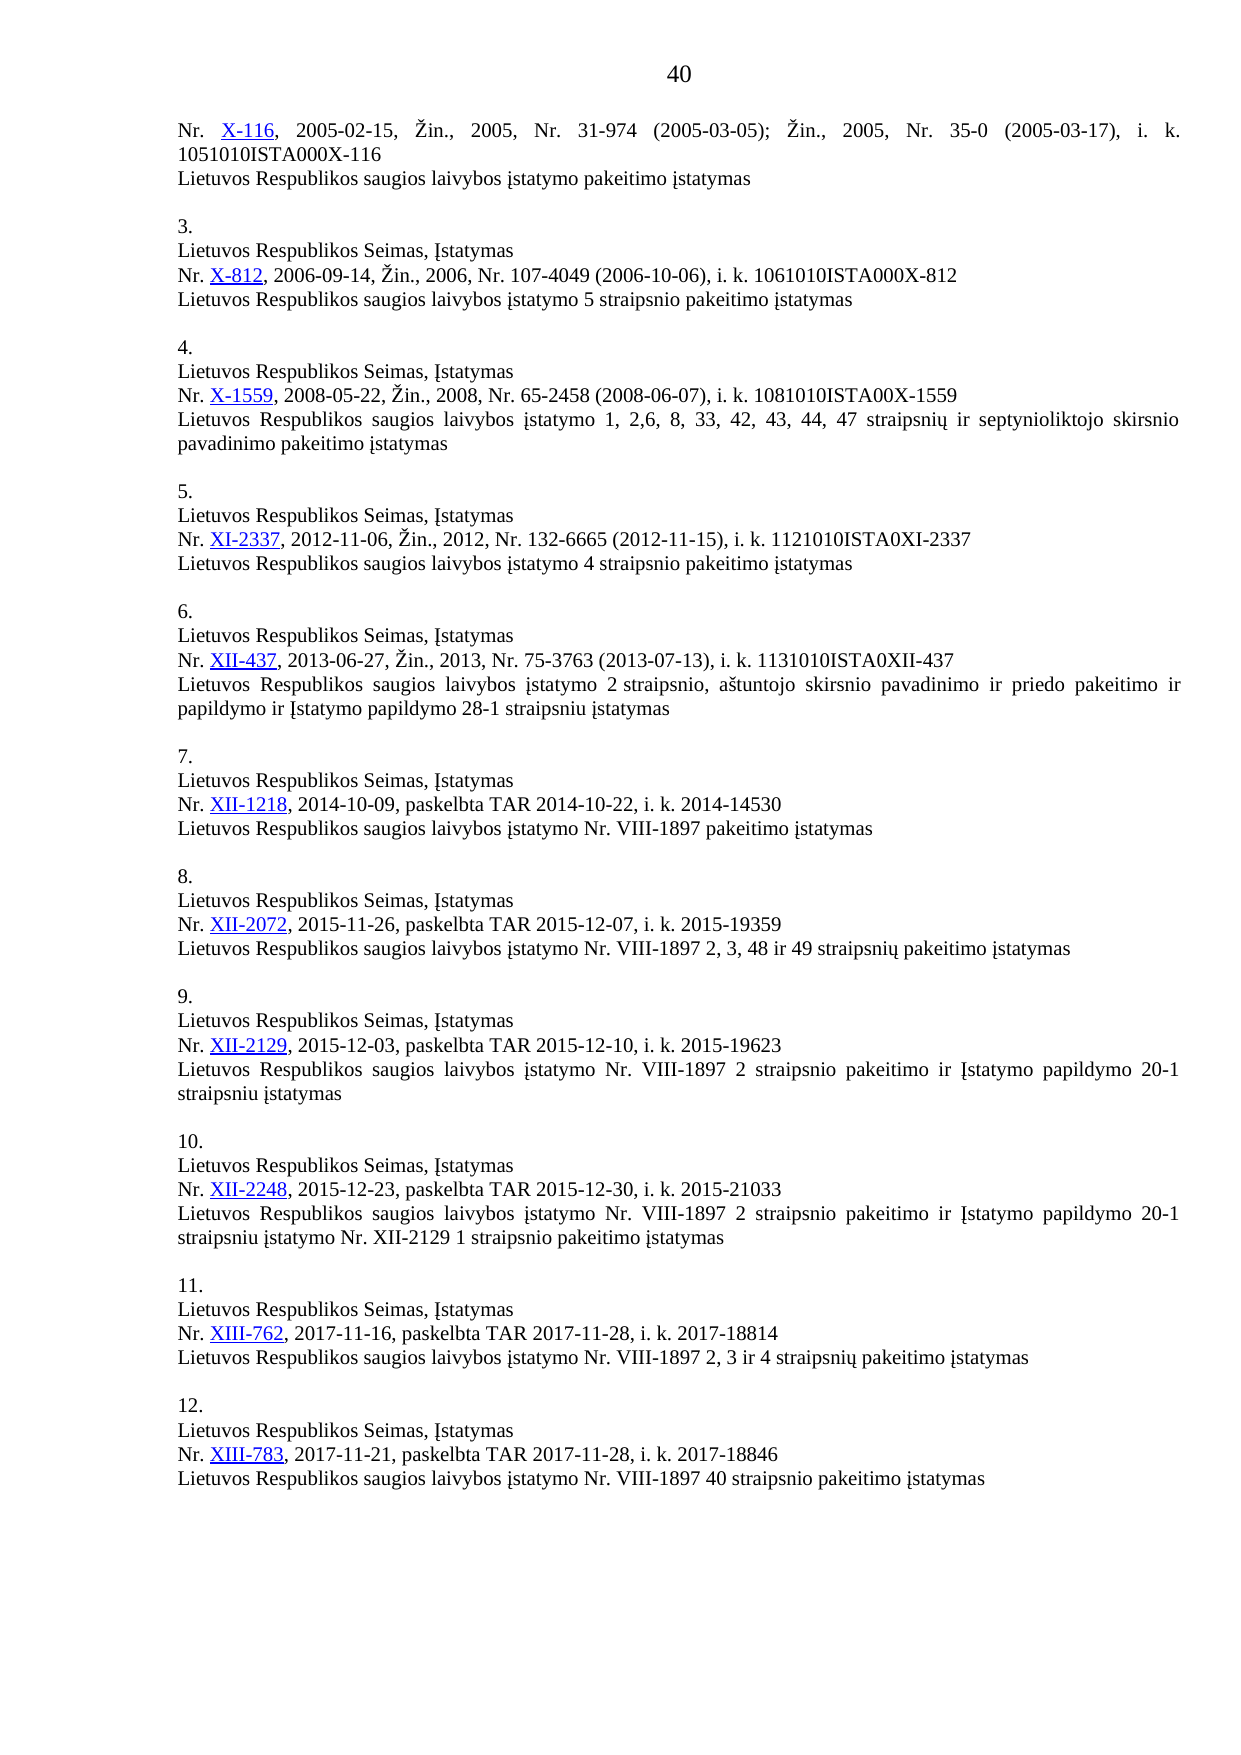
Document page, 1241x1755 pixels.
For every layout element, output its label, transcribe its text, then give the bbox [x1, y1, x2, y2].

text 7. [177, 744, 1181, 768]
text Lietuvos Respublikos saugios laivybos įstatymo 2 straipsnio, aštuntojo skirsnio pavadinimo ir priedo pakeitimo ir papildymo ir Įstatymo papildymo 28-1 straipsniu įstatymas [177, 672, 1181, 720]
text 10. [177, 1129, 1181, 1153]
text Lietuvos Respublikos Seimas, Įstatymas [177, 623, 1181, 647]
text Nr. XII-437, 2013-06-27, Žin., 2013, Nr. 75-3763 (2013-07-13), i. k. 1131010ISTA0XII-437 [177, 647, 1181, 672]
text Lietuvos Respublikos Seimas, Įstatymas [177, 359, 1181, 383]
text Lietuvos Respublikos saugios laivybos įstatymo 4 straipsnio pakeitimo įstatymas [177, 551, 1181, 575]
text Lietuvos Respublikos Seimas, Įstatymas [177, 1008, 1181, 1032]
text Lietuvos Respublikos saugios laivybos įstatymo Nr. VIII-1897 40 straipsnio pakeitimo įstatymas [177, 1466, 1181, 1490]
text Nr. X-1559, 2008-05-22, Žin., 2008, Nr. 65-2458 (2008-06-07), i. k. 1081010ISTA00X-1559 [177, 383, 1181, 407]
text Lietuvos Respublikos Seimas, Įstatymas [177, 1297, 1181, 1321]
text Nr. X-812, 2006-09-14, Žin., 2006, Nr. 107-4049 (2006-10-06), i. k. 1061010ISTA000X-812 [177, 262, 1181, 287]
text 11. [177, 1273, 1181, 1297]
text Nr. X-116, 2005-02-15, Žin., 2005, Nr. 31-974 (2005-03-05); Žin., 2005, Nr. 35-0 (2005-03-17), i. k. 1051010ISTA000X-116 [177, 118, 1181, 166]
text 3. [177, 214, 1181, 238]
text Lietuvos Respublikos saugios laivybos įstatymo Nr. VIII-1897 pakeitimo įstatymas [177, 816, 1181, 840]
text Lietuvos Respublikos Seimas, Įstatymas [177, 1417, 1181, 1442]
text 8. [177, 864, 1181, 888]
text Lietuvos Respublikos Seimas, Įstatymas [177, 503, 1181, 527]
text Lietuvos Respublikos saugios laivybos įstatymo 5 straipsnio pakeitimo įstatymas [177, 287, 1181, 311]
text Nr. XII-2072, 2015-11-26, paskelbta TAR 2015-12-07, i. k. 2015-19359 [177, 912, 1181, 936]
text 9. [177, 984, 1181, 1008]
text Lietuvos Respublikos saugios laivybos įstatymo 1, 2,6, 8, 33, 42, 43, 44, 47 straipsnių ir septynioliktojo skirsnio pavadinimo pakeitimo įstatymas [177, 407, 1181, 455]
text 4. [177, 335, 1181, 359]
text Lietuvos Respublikos Seimas, Įstatymas [177, 888, 1181, 912]
text Lietuvos Respublikos saugios laivybos įstatymo Nr. VIII-1897 2 straipsnio pakeitimo ir Įstatymo papildymo 20-1 straipsniu įstatymas [177, 1057, 1181, 1105]
text Lietuvos Respublikos saugios laivybos įstatymo Nr. VIII-1897 2, 3 ir 4 straipsnių pakeitimo įstatymas [177, 1345, 1181, 1369]
text Nr. XII-2248, 2015-12-23, paskelbta TAR 2015-12-30, i. k. 2015-21033 [177, 1177, 1181, 1201]
text 6. [177, 599, 1181, 623]
text Lietuvos Respublikos saugios laivybos įstatymo pakeitimo įstatymas [177, 166, 1181, 190]
text Lietuvos Respublikos Seimas, Įstatymas [177, 768, 1181, 792]
text Lietuvos Respublikos saugios laivybos įstatymo Nr. VIII-1897 2, 3, 48 ir 49 straipsnių pakeitimo įstatymas [177, 936, 1181, 960]
text Nr. XII-2129, 2015-12-03, paskelbta TAR 2015-12-10, i. k. 2015-19623 [177, 1032, 1181, 1057]
text 12. [177, 1393, 1181, 1417]
text Nr. XIII-762, 2017-11-16, paskelbta TAR 2017-11-28, i. k. 2017-18814 [177, 1321, 1181, 1345]
text Lietuvos Respublikos saugios laivybos įstatymo Nr. VIII-1897 2 straipsnio pakeitimo ir Įstatymo papildymo 20-1 straipsniu įstatymo Nr. XII-2129 1 straipsnio pakeitimo įstatymas [177, 1201, 1181, 1249]
text Nr. XIII-783, 2017-11-21, paskelbta TAR 2017-11-28, i. k. 2017-18846 [177, 1442, 1181, 1466]
text Lietuvos Respublikos Seimas, Įstatymas [177, 1153, 1181, 1177]
text Nr. XI-2337, 2012-11-06, Žin., 2012, Nr. 132-6665 (2012-11-15), i. k. 1121010ISTA0XI-2337 [177, 527, 1181, 551]
text Lietuvos Respublikos Seimas, Įstatymas [177, 238, 1181, 262]
text Nr. XII-1218, 2014-10-09, paskelbta TAR 2014-10-22, i. k. 2014-14530 [177, 792, 1181, 816]
text 5. [177, 479, 1181, 503]
